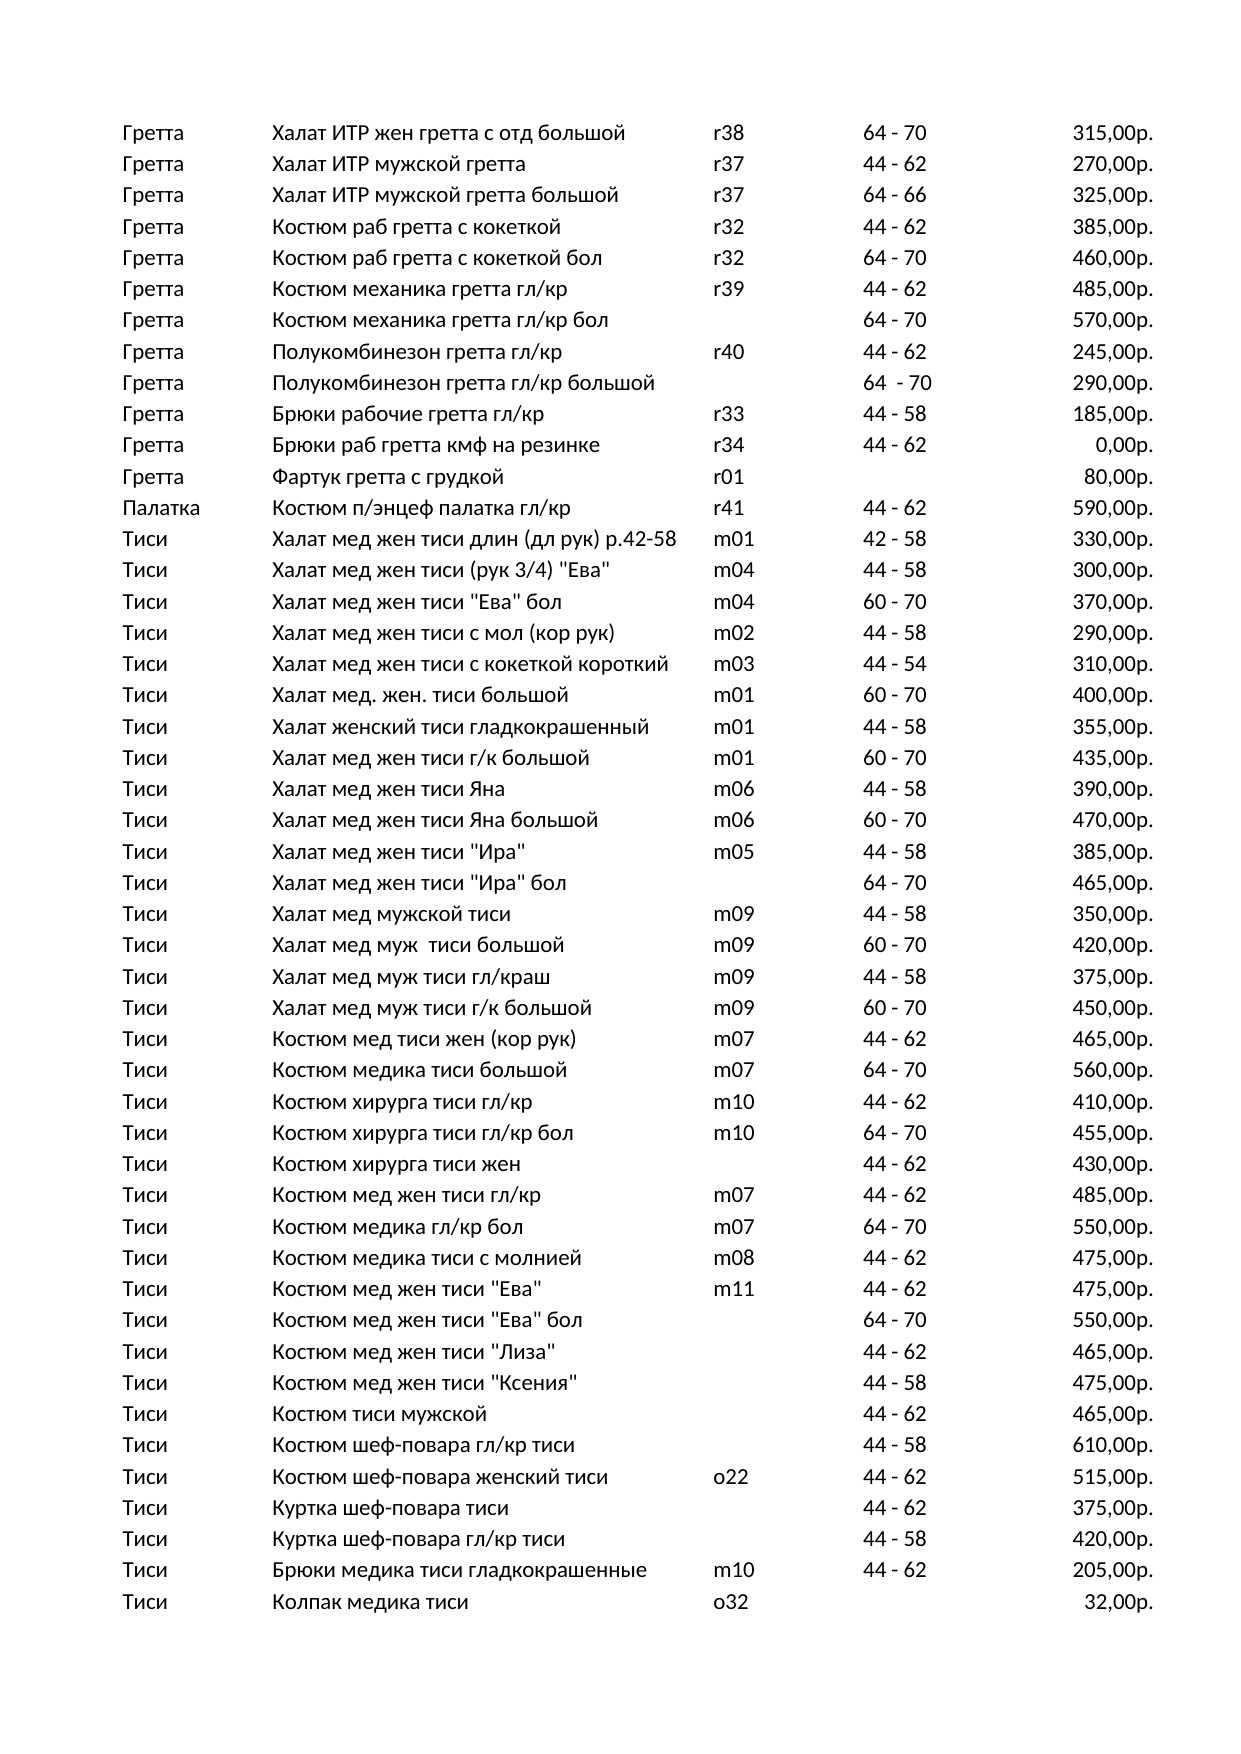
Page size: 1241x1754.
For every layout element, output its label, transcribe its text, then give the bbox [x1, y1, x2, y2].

table_cell Тиси [118, 1556, 268, 1587]
table_cell 44 - 58 [859, 899, 1008, 931]
table_cell 435,00р. [1008, 743, 1158, 774]
table_cell Костюм мед жен тиси "Лиза" [268, 1337, 709, 1368]
table_cell Халат ИТР мужской гретта [268, 149, 709, 181]
table_cell Тиси [118, 1118, 268, 1149]
table_cell 560,00р. [1008, 1056, 1158, 1087]
table_cell Тиси [118, 806, 268, 837]
table_cell m01 [709, 743, 859, 774]
table_cell 60 - 70 [859, 931, 1008, 962]
table_cell Костюм медика тиси большой [268, 1056, 709, 1087]
table_cell 270,00р. [1008, 149, 1158, 181]
table_cell 44 - 58 [859, 399, 1008, 431]
table_cell 64 - 70 [859, 306, 1008, 337]
table_cell m10 [709, 1118, 859, 1149]
table_cell m06 [709, 774, 859, 806]
table_cell Костюм мед жен тиси "Ева" бол [268, 1306, 709, 1337]
table_cell Тиси [118, 1149, 268, 1181]
table_cell Тиси [118, 1181, 268, 1212]
table_cell Гретта [118, 306, 268, 337]
table_cell 290,00р. [1008, 618, 1158, 649]
table_cell Тиси [118, 1212, 268, 1243]
table_cell 400,00р. [1008, 681, 1158, 712]
table_cell Гретта [118, 337, 268, 368]
table_cell 455,00р. [1008, 1118, 1158, 1149]
table_cell 60 - 70 [859, 743, 1008, 774]
table_cell 44 - 58 [859, 1431, 1008, 1462]
table_cell Гретта [118, 368, 268, 399]
table_cell Халат ИТР жен гретта с отд большой [268, 118, 709, 149]
table_cell Куртка шеф-повара тиси [268, 1493, 709, 1524]
table_cell m03 [709, 649, 859, 681]
table_cell m07 [709, 1181, 859, 1212]
table_cell 515,00р. [1008, 1462, 1158, 1493]
table_cell 310,00р. [1008, 649, 1158, 681]
table_cell m10 [709, 1556, 859, 1587]
table_cell 44 - 62 [859, 1087, 1008, 1118]
table_cell 185,00р. [1008, 399, 1158, 431]
table_cell Тиси [118, 1587, 268, 1618]
table_cell Тиси [118, 556, 268, 587]
table_cell 610,00р. [1008, 1431, 1158, 1462]
table_cell 44 - 62 [859, 1337, 1008, 1368]
table_cell Тиси [118, 1524, 268, 1556]
table_cell m09 [709, 899, 859, 931]
table_cell m01 [709, 524, 859, 556]
table_cell 475,00р. [1008, 1274, 1158, 1306]
table_cell Гретта [118, 243, 268, 274]
table_cell 355,00р. [1008, 712, 1158, 743]
table_cell Гретта [118, 181, 268, 212]
table_cell 460,00р. [1008, 243, 1158, 274]
table_cell Тиси [118, 1399, 268, 1431]
table_cell Костюм механика гретта гл/кр бол [268, 306, 709, 337]
table_cell Тиси [118, 649, 268, 681]
table_cell m04 [709, 556, 859, 587]
table_cell Тиси [118, 899, 268, 931]
table_cell Тиси [118, 1337, 268, 1368]
table_cell 44 - 58 [859, 618, 1008, 649]
table_cell m05 [709, 837, 859, 868]
table_cell o32 [709, 1587, 859, 1618]
table_cell 44 - 58 [859, 1524, 1008, 1556]
table_cell 330,00р. [1008, 524, 1158, 556]
table_cell o22 [709, 1462, 859, 1493]
table_cell 205,00р. [1008, 1556, 1158, 1587]
table_cell Халат мед жен тиси "Ева" бол [268, 587, 709, 618]
table_cell 44 - 58 [859, 837, 1008, 868]
table_cell m02 [709, 618, 859, 649]
table_cell 64 - 70 [859, 868, 1008, 899]
table_cell [709, 1368, 859, 1399]
table_cell r37 [709, 149, 859, 181]
table_cell 350,00р. [1008, 899, 1158, 931]
table_cell Халат мед жен тиси г/к большой [268, 743, 709, 774]
table_cell Халат мед жен тиси с кокеткой короткий [268, 649, 709, 681]
table_cell Тиси [118, 1368, 268, 1399]
table_cell Халат мед жен тиси "Ира" бол [268, 868, 709, 899]
table_cell 470,00р. [1008, 806, 1158, 837]
table_cell Тиси [118, 1462, 268, 1493]
table_cell Тиси [118, 1306, 268, 1337]
table_cell 44 - 62 [859, 431, 1008, 462]
table_cell 370,00р. [1008, 587, 1158, 618]
table_cell 64 - 66 [859, 181, 1008, 212]
table_cell 44 - 62 [859, 274, 1008, 306]
table_cell Тиси [118, 774, 268, 806]
table_cell r40 [709, 337, 859, 368]
table_cell m09 [709, 962, 859, 993]
table_cell Гретта [118, 462, 268, 493]
table_cell Брюки медика тиси гладкокрашенные [268, 1556, 709, 1587]
table_cell 80,00р. [1008, 462, 1158, 493]
table_cell [709, 1431, 859, 1462]
table_cell 0,00р. [1008, 431, 1158, 462]
table_cell m09 [709, 931, 859, 962]
table_cell 60 - 70 [859, 587, 1008, 618]
table_cell Халат мед жен тиси длин (дл рук) р.42-58 [268, 524, 709, 556]
table_cell Халат мед жен тиси с мол (кор рук) [268, 618, 709, 649]
table_cell 44 - 62 [859, 1274, 1008, 1306]
table_cell Брюки рабочие гретта гл/кр [268, 399, 709, 431]
table_cell Костюм механика гретта гл/кр [268, 274, 709, 306]
table_cell 44 - 58 [859, 962, 1008, 993]
table_cell 325,00р. [1008, 181, 1158, 212]
table_cell 465,00р. [1008, 1337, 1158, 1368]
table_cell 44 - 62 [859, 1243, 1008, 1274]
table_cell [709, 306, 859, 337]
table_cell [709, 1524, 859, 1556]
table_cell 590,00р. [1008, 493, 1158, 524]
table_cell Тиси [118, 868, 268, 899]
table_cell Тиси [118, 743, 268, 774]
table_cell 44 - 62 [859, 1556, 1008, 1587]
table_cell Халат ИТР мужской гретта большой [268, 181, 709, 212]
table_cell [709, 1306, 859, 1337]
table_cell 385,00р. [1008, 837, 1158, 868]
table_cell m11 [709, 1274, 859, 1306]
table_cell Тиси [118, 1493, 268, 1524]
table_cell Костюм медика гл/кр бол [268, 1212, 709, 1243]
table_cell 64 - 70 [859, 368, 1008, 399]
table_cell r33 [709, 399, 859, 431]
table_cell m01 [709, 681, 859, 712]
table_cell r37 [709, 181, 859, 212]
table_cell Полукомбинезон гретта гл/кр большой [268, 368, 709, 399]
table_cell Тиси [118, 1056, 268, 1087]
table_cell 485,00р. [1008, 1181, 1158, 1212]
table_cell 44 - 62 [859, 149, 1008, 181]
table_cell 550,00р. [1008, 1306, 1158, 1337]
table_cell 44 - 62 [859, 1399, 1008, 1431]
table_cell 475,00р. [1008, 1243, 1158, 1274]
table_cell [709, 1493, 859, 1524]
table_cell [709, 1337, 859, 1368]
table_cell 64 - 70 [859, 118, 1008, 149]
table_cell 465,00р. [1008, 1024, 1158, 1056]
table_cell 420,00р. [1008, 1524, 1158, 1556]
table_cell 450,00р. [1008, 993, 1158, 1024]
table_cell Гретта [118, 274, 268, 306]
table_cell Куртка шеф-повара гл/кр тиси [268, 1524, 709, 1556]
table_cell Гретта [118, 431, 268, 462]
table_cell 375,00р. [1008, 1493, 1158, 1524]
table_cell r41 [709, 493, 859, 524]
table_cell 44 - 58 [859, 712, 1008, 743]
table_cell 64 - 70 [859, 1306, 1008, 1337]
table_cell Тиси [118, 962, 268, 993]
table_cell 420,00р. [1008, 931, 1158, 962]
table_cell Халат мед муж тиси г/к большой [268, 993, 709, 1024]
table_cell r32 [709, 243, 859, 274]
table_cell Костюм хирурга тиси гл/кр бол [268, 1118, 709, 1149]
table_cell Костюм хирурга тиси гл/кр [268, 1087, 709, 1118]
table_cell Колпак медика тиси [268, 1587, 709, 1618]
table_cell Тиси [118, 524, 268, 556]
table_cell Тиси [118, 931, 268, 962]
table_cell [709, 1149, 859, 1181]
table_cell 430,00р. [1008, 1149, 1158, 1181]
table_cell Костюм тиси мужской [268, 1399, 709, 1431]
table_cell Фартук гретта с грудкой [268, 462, 709, 493]
table_cell 570,00р. [1008, 306, 1158, 337]
table_cell m09 [709, 993, 859, 1024]
table_cell Гретта [118, 212, 268, 243]
table_cell Халат мед мужской тиси [268, 899, 709, 931]
table_cell Полукомбинезон гретта гл/кр [268, 337, 709, 368]
table_cell Тиси [118, 587, 268, 618]
table_cell Гретта [118, 149, 268, 181]
table_cell Халат мед жен тиси (рук 3/4) "Ева" [268, 556, 709, 587]
table_cell Костюм п/энцеф палатка гл/кр [268, 493, 709, 524]
table_cell 465,00р. [1008, 1399, 1158, 1431]
table_cell Тиси [118, 1243, 268, 1274]
table_cell 44 - 58 [859, 556, 1008, 587]
table_cell r34 [709, 431, 859, 462]
table_cell 290,00р. [1008, 368, 1158, 399]
table_cell 64 - 70 [859, 1056, 1008, 1087]
table_cell Халат мед муж тиси большой [268, 931, 709, 962]
table_cell Костюм мед жен тиси "Ева" [268, 1274, 709, 1306]
table_cell Халат мед жен тиси Яна [268, 774, 709, 806]
table_cell Гретта [118, 118, 268, 149]
table_cell [859, 462, 1008, 493]
table_cell m01 [709, 712, 859, 743]
table_cell r39 [709, 274, 859, 306]
table_cell Костюм шеф-повара гл/кр тиси [268, 1431, 709, 1462]
table_cell Тиси [118, 1087, 268, 1118]
table_cell 44 - 62 [859, 212, 1008, 243]
table_cell Тиси [118, 1431, 268, 1462]
table_cell 390,00р. [1008, 774, 1158, 806]
table_cell 375,00р. [1008, 962, 1158, 993]
table_cell Костюм шеф-повара женский тиси [268, 1462, 709, 1493]
table_cell r38 [709, 118, 859, 149]
table_cell 60 - 70 [859, 806, 1008, 837]
table_cell Тиси [118, 1274, 268, 1306]
table_cell 64 - 70 [859, 1212, 1008, 1243]
table_cell 44 - 62 [859, 1149, 1008, 1181]
table_cell Тиси [118, 993, 268, 1024]
table_cell 44 - 62 [859, 1462, 1008, 1493]
table_cell 315,00р. [1008, 118, 1158, 149]
table_cell 44 - 54 [859, 649, 1008, 681]
table_cell Тиси [118, 618, 268, 649]
table_cell 60 - 70 [859, 681, 1008, 712]
table_cell [709, 368, 859, 399]
table_cell 32,00р. [1008, 1587, 1158, 1618]
table_cell 44 - 62 [859, 1181, 1008, 1212]
table_cell 44 - 58 [859, 1368, 1008, 1399]
table_cell 550,00р. [1008, 1212, 1158, 1243]
table_cell 44 - 62 [859, 337, 1008, 368]
table_cell 42 - 58 [859, 524, 1008, 556]
table_cell Халат мед муж тиси гл/краш [268, 962, 709, 993]
table_cell 485,00р. [1008, 274, 1158, 306]
table_cell Тиси [118, 712, 268, 743]
table_cell Костюм раб гретта с кокеткой [268, 212, 709, 243]
table_cell 245,00р. [1008, 337, 1158, 368]
table_cell r01 [709, 462, 859, 493]
table_cell Костюм хирурга тиси жен [268, 1149, 709, 1181]
table_cell r32 [709, 212, 859, 243]
table_cell Костюм мед тиси жен (кор рук) [268, 1024, 709, 1056]
table_cell m07 [709, 1212, 859, 1243]
table_cell Костюм мед жен тиси "Ксения" [268, 1368, 709, 1399]
table_cell 60 - 70 [859, 993, 1008, 1024]
table_cell [859, 1587, 1008, 1618]
table_cell 44 - 62 [859, 1493, 1008, 1524]
table_cell 475,00р. [1008, 1368, 1158, 1399]
table_cell m08 [709, 1243, 859, 1274]
table_cell m06 [709, 806, 859, 837]
table_cell 300,00р. [1008, 556, 1158, 587]
table_cell Халат мед. жен. тиси большой [268, 681, 709, 712]
table_cell Костюм медика тиси с молнией [268, 1243, 709, 1274]
table_cell Тиси [118, 1024, 268, 1056]
table_cell m04 [709, 587, 859, 618]
table_cell 465,00р. [1008, 868, 1158, 899]
table_cell 44 - 62 [859, 493, 1008, 524]
table_cell m10 [709, 1087, 859, 1118]
table_cell Халат мед жен тиси "Ира" [268, 837, 709, 868]
table_cell m07 [709, 1056, 859, 1087]
table_cell 44 - 62 [859, 1024, 1008, 1056]
table_cell Костюм мед жен тиси гл/кр [268, 1181, 709, 1212]
table_cell [709, 1399, 859, 1431]
table_cell Костюм раб гретта с кокеткой бол [268, 243, 709, 274]
table_cell 410,00р. [1008, 1087, 1158, 1118]
table_cell Палатка [118, 493, 268, 524]
table_cell 44 - 58 [859, 774, 1008, 806]
table_cell 385,00р. [1008, 212, 1158, 243]
table_cell Халат мед жен тиси Яна большой [268, 806, 709, 837]
table_cell Халат женский тиси гладкокрашенный [268, 712, 709, 743]
table_cell Брюки раб гретта кмф на резинке [268, 431, 709, 462]
table_cell 64 - 70 [859, 243, 1008, 274]
table_cell Гретта [118, 399, 268, 431]
table_cell Тиси [118, 681, 268, 712]
table_cell Тиси [118, 837, 268, 868]
table_cell 64 - 70 [859, 1118, 1008, 1149]
table_cell m07 [709, 1024, 859, 1056]
table_cell [709, 868, 859, 899]
